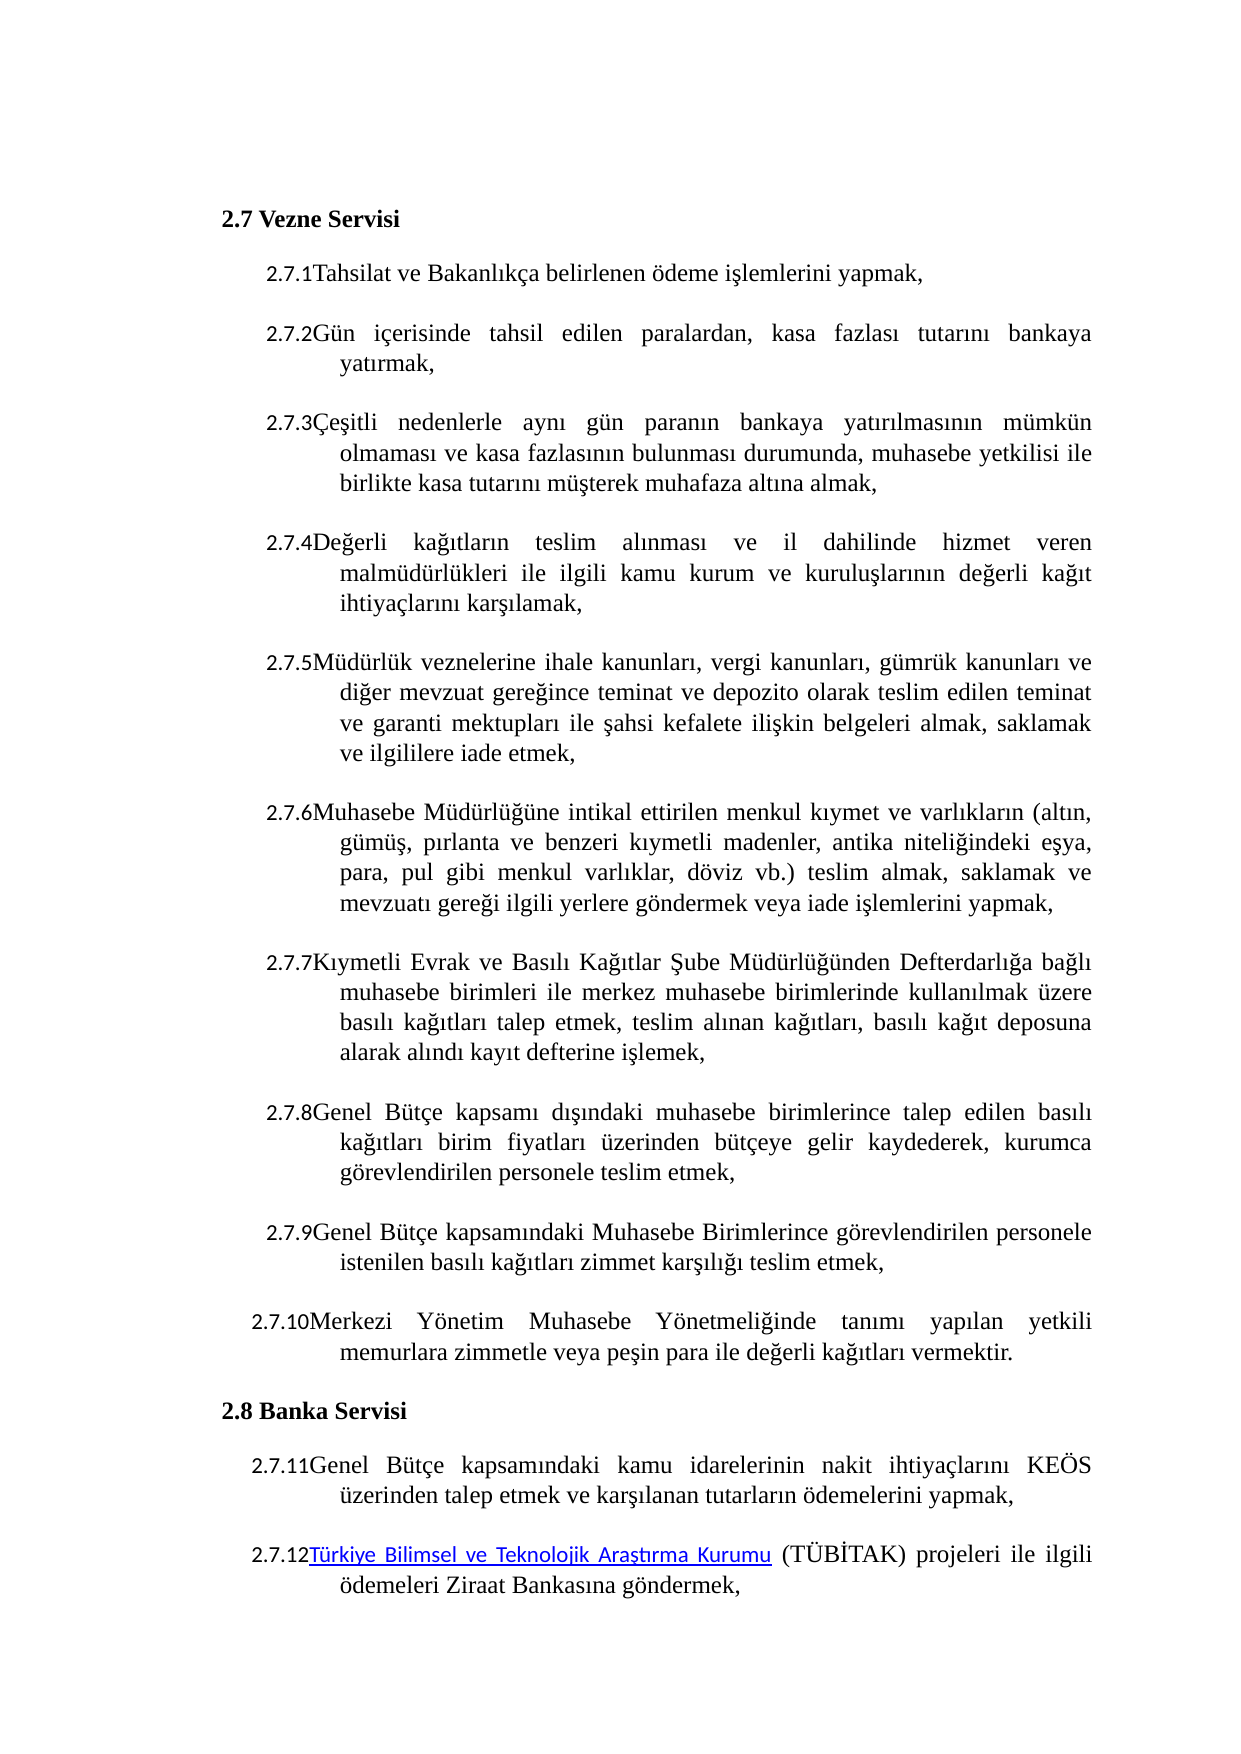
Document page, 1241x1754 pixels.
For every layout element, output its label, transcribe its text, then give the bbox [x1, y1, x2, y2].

list Müdürlük veznelerine ihale kanunları, vergi kanunları, gümrük kanunları ve diğer mevzuat gereğince teminat ve depozito olarak teslim edilen teminat ve garanti mektupları ile şahsi kefalete ilişkin belgeleri almak, saklamak ve ilgililere iade etmek, [266, 647, 1093, 766]
list Kıymetli Evrak ve Basılı Kağıtlar Şube Müdürlüğünden Defterdarlığa bağlı muhasebe birimleri ile merkez muhasebe birimlerinde kullanılmak üzere basılı kağıtları talep etmek, teslim alınan kağıtları, basılı kağıt deposuna alarak alındı kayıt defterine işlemek, [266, 947, 1093, 1066]
list Çeşitli nedenlerle aynı gün paranın bankaya yatırılmasının mümkün olmaması ve kasa fazlasının bulunması durumunda, muhasebe yetkilisi ile birlikte kasa tutarını müşterek muhafaza altına almak, [266, 407, 1093, 497]
list Gün içerisinde tahsil edilen paralardan, kasa fazlası tutarını bankaya yatırmak, [266, 318, 1093, 377]
list Genel Bütçe kapsamındaki Muhasebe Birimlerince görevlendirilen personele istenilen basılı kağıtları zimmet karşılığı teslim etmek, [266, 1217, 1093, 1276]
list Genel Bütçe kapsamı dışındaki muhasebe birimlerince talep edilen basılı kağıtları birim fiyatları üzerinden bütçeye gelir kaydederek, kurumca görevlendirilen personele teslim etmek, [266, 1097, 1093, 1186]
list Genel Bütçe kapsamındaki kamu idarelerinin nakit ihtiyaçlarını KEÖS üzerinden talep etmek ve karşılanan tutarların ödemelerini yapmak, [251, 1450, 1093, 1509]
list Merkezi Yönetim Muhasebe Yönetmeliğinde tanımı yapılan yetkili memurlara zimmetle veya peşin para ile değerli kağıtları vermektir. [251, 1306, 1093, 1365]
text 2.8 Banka Servisi [148, 1396, 1093, 1425]
list Değerli kağıtların teslim alınması ve il dahilinde hizmet veren malmüdürlükleri ile ilgili kamu kurum ve kuruluşlarının değerli kağıt ihtiyaçlarını karşılamak, [266, 527, 1093, 617]
list Türkiye Bilimsel ve Teknolojik Araştırma Kurumu (TÜBİTAK) projeleri ile ilgili ödemeleri Ziraat Bankasına göndermek, [251, 1539, 1093, 1598]
list Muhasebe Müdürlüğüne intikal ettirilen menkul kıymet ve varlıkların (altın, gümüş, pırlanta ve benzeri kıymetli madenler, antika niteliğindeki eşya, para, pul gibi menkul varlıklar, döviz vb.) teslim almak, saklamak ve mevzuatı gereği ilgili yerlere göndermek veya iade işlemlerini yapmak, [266, 797, 1093, 916]
list Tahsilat ve Bakanlıkça belirlenen ödeme işlemlerini yapmak, [266, 258, 1093, 287]
text 2.7 Vezne Servisi [148, 204, 1093, 233]
